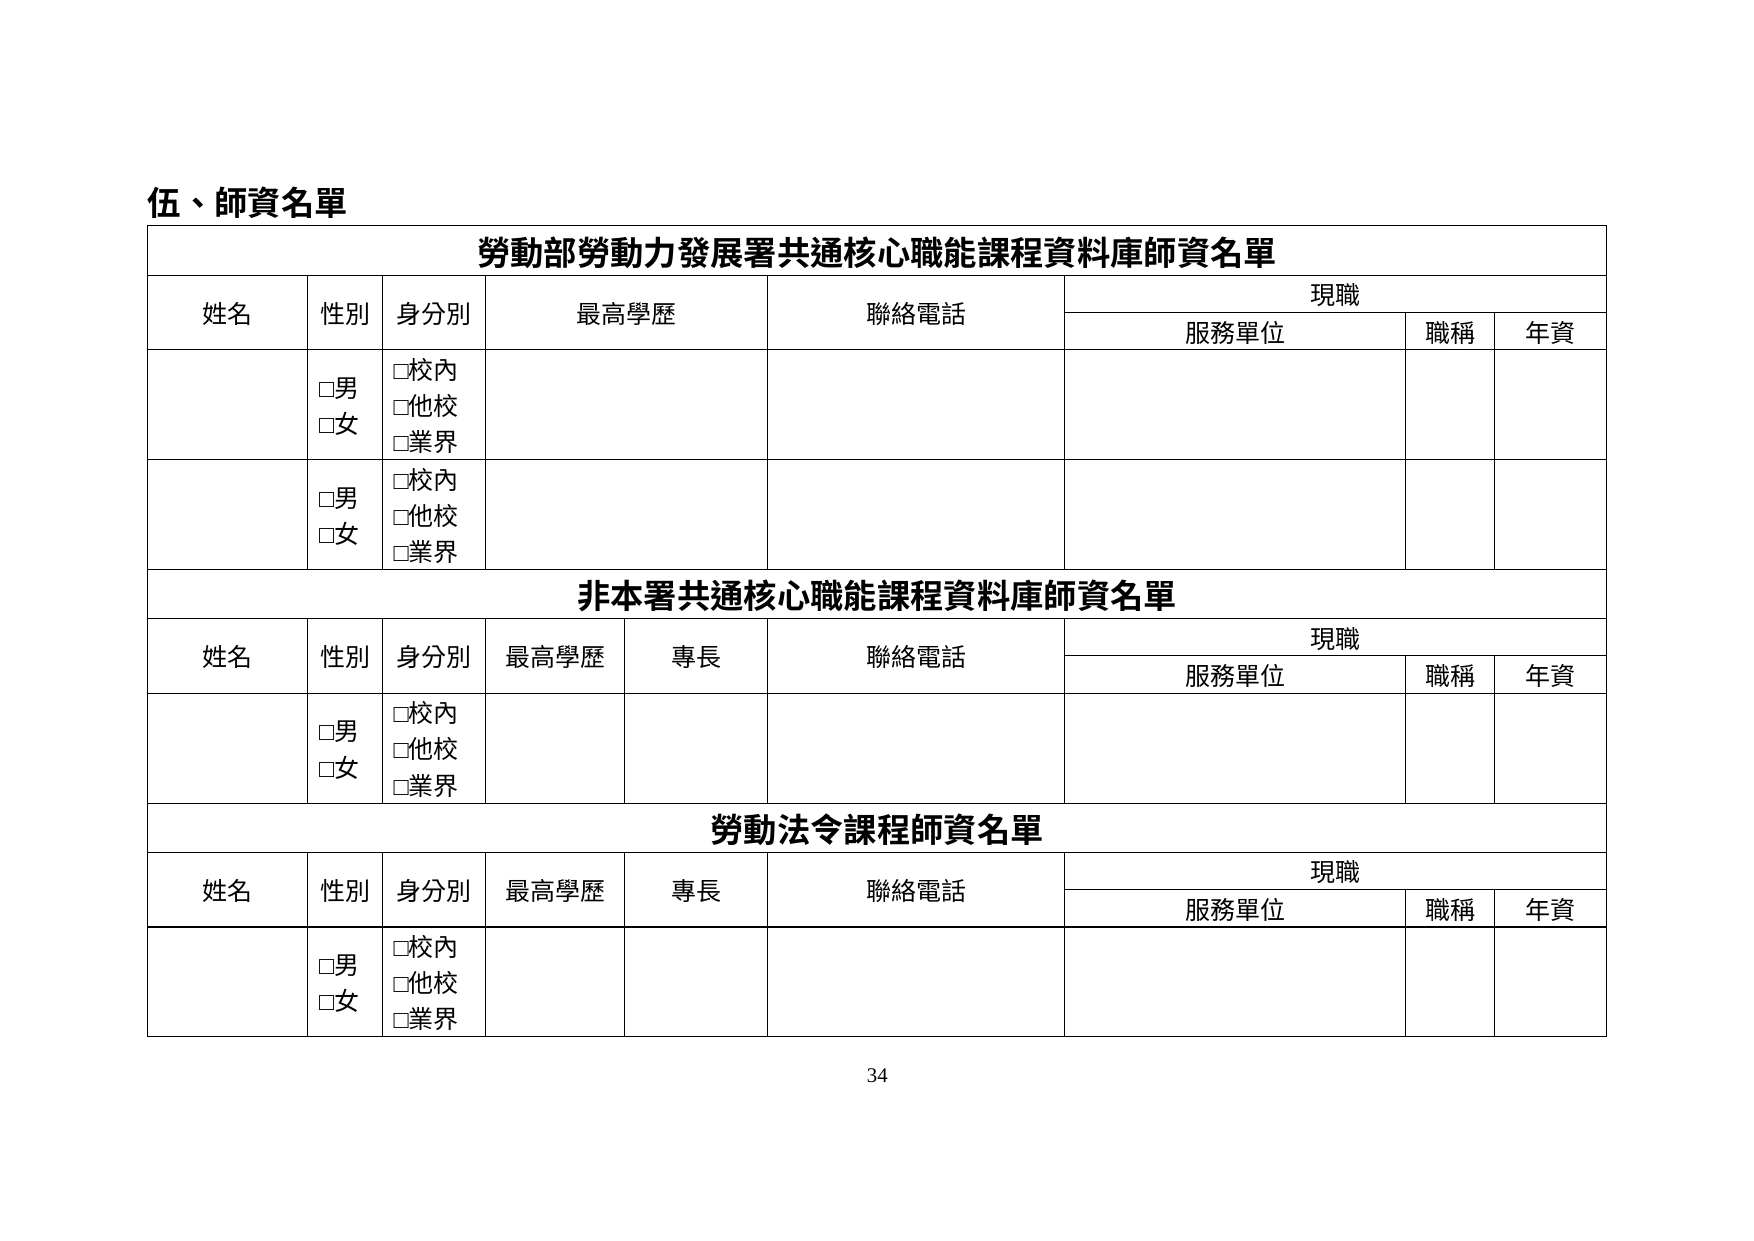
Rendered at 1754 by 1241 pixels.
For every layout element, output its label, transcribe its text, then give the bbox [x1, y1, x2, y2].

table_cell 年資 [1495, 890, 1606, 926]
table_cell 姓名 [148, 276, 307, 349]
table_cell 姓名 [148, 853, 307, 926]
table_cell [768, 460, 1064, 569]
table_cell 勞動法令課程師資名單 [148, 804, 1606, 852]
table_cell 服務單位 [1065, 890, 1405, 926]
table_cell [768, 350, 1064, 459]
table_cell [486, 460, 767, 569]
table_cell [768, 928, 1064, 1036]
table_cell 現職 [1065, 853, 1606, 889]
table_cell [486, 928, 624, 1036]
table_cell 最高學歷 [486, 276, 767, 349]
table_cell □校內 □他校 □業界 [383, 350, 485, 459]
table_cell 服務單位 [1065, 313, 1405, 349]
table_cell [1065, 460, 1405, 569]
table_cell □校內 □他校 □業界 [383, 694, 485, 802]
table_cell 聯絡電話 [768, 853, 1064, 926]
table_cell 職稱 [1406, 656, 1494, 693]
table_cell 現職 [1065, 619, 1606, 655]
table_cell 身分別 [383, 619, 485, 693]
table_cell 最高學歷 [486, 853, 624, 926]
table_cell [148, 350, 307, 459]
table_cell □校內 □他校 □業界 [383, 460, 485, 569]
table_cell [486, 694, 624, 802]
table_cell □校內 □他校 □業界 [383, 928, 485, 1036]
table_cell [1065, 928, 1405, 1036]
table_cell [1495, 350, 1606, 459]
table_cell 服務單位 [1065, 656, 1405, 693]
table_cell 姓名 [148, 619, 307, 693]
table_cell 年資 [1495, 656, 1606, 693]
table_cell [625, 694, 767, 802]
table_cell 性別 [308, 619, 382, 693]
table_cell [1065, 694, 1405, 802]
table_cell □男 □女 [308, 460, 382, 569]
table_cell □男 □女 [308, 928, 382, 1036]
table_cell 身分別 [383, 853, 485, 926]
table_cell 專長 [625, 619, 767, 693]
table_cell 聯絡電話 [768, 619, 1064, 693]
table_cell [768, 694, 1064, 802]
table_header 勞動部勞動力發展署共通核心職能課程資料庫師資名單 [148, 226, 1606, 275]
table_cell [1065, 350, 1405, 459]
table_cell [148, 694, 307, 802]
table_cell 專長 [625, 853, 767, 926]
table_cell [148, 460, 307, 569]
table_cell 身分別 [383, 276, 485, 349]
table_cell [1406, 694, 1494, 802]
table_cell [486, 350, 767, 459]
table_cell [1495, 928, 1606, 1036]
table_cell [1495, 460, 1606, 569]
table_cell 職稱 [1406, 313, 1494, 349]
table_cell 最高學歷 [486, 619, 624, 693]
table_cell 年資 [1495, 313, 1606, 349]
table_cell □男 □女 [308, 350, 382, 459]
table_cell 非本署共通核心職能課程資料庫師資名單 [148, 570, 1606, 618]
table_cell [625, 928, 767, 1036]
table_cell □男 □女 [308, 694, 382, 802]
table_cell 現職 [1065, 276, 1606, 312]
table_cell [1495, 694, 1606, 802]
table_cell [148, 928, 307, 1036]
table_cell 性別 [308, 276, 382, 349]
table_cell [1406, 350, 1494, 459]
text 伍、師資名單 [148, 177, 1606, 225]
table_cell 性別 [308, 853, 382, 926]
table_cell 職稱 [1406, 890, 1494, 926]
table_cell [1406, 928, 1494, 1036]
table_cell 聯絡電話 [768, 276, 1064, 349]
table_cell [1406, 460, 1494, 569]
